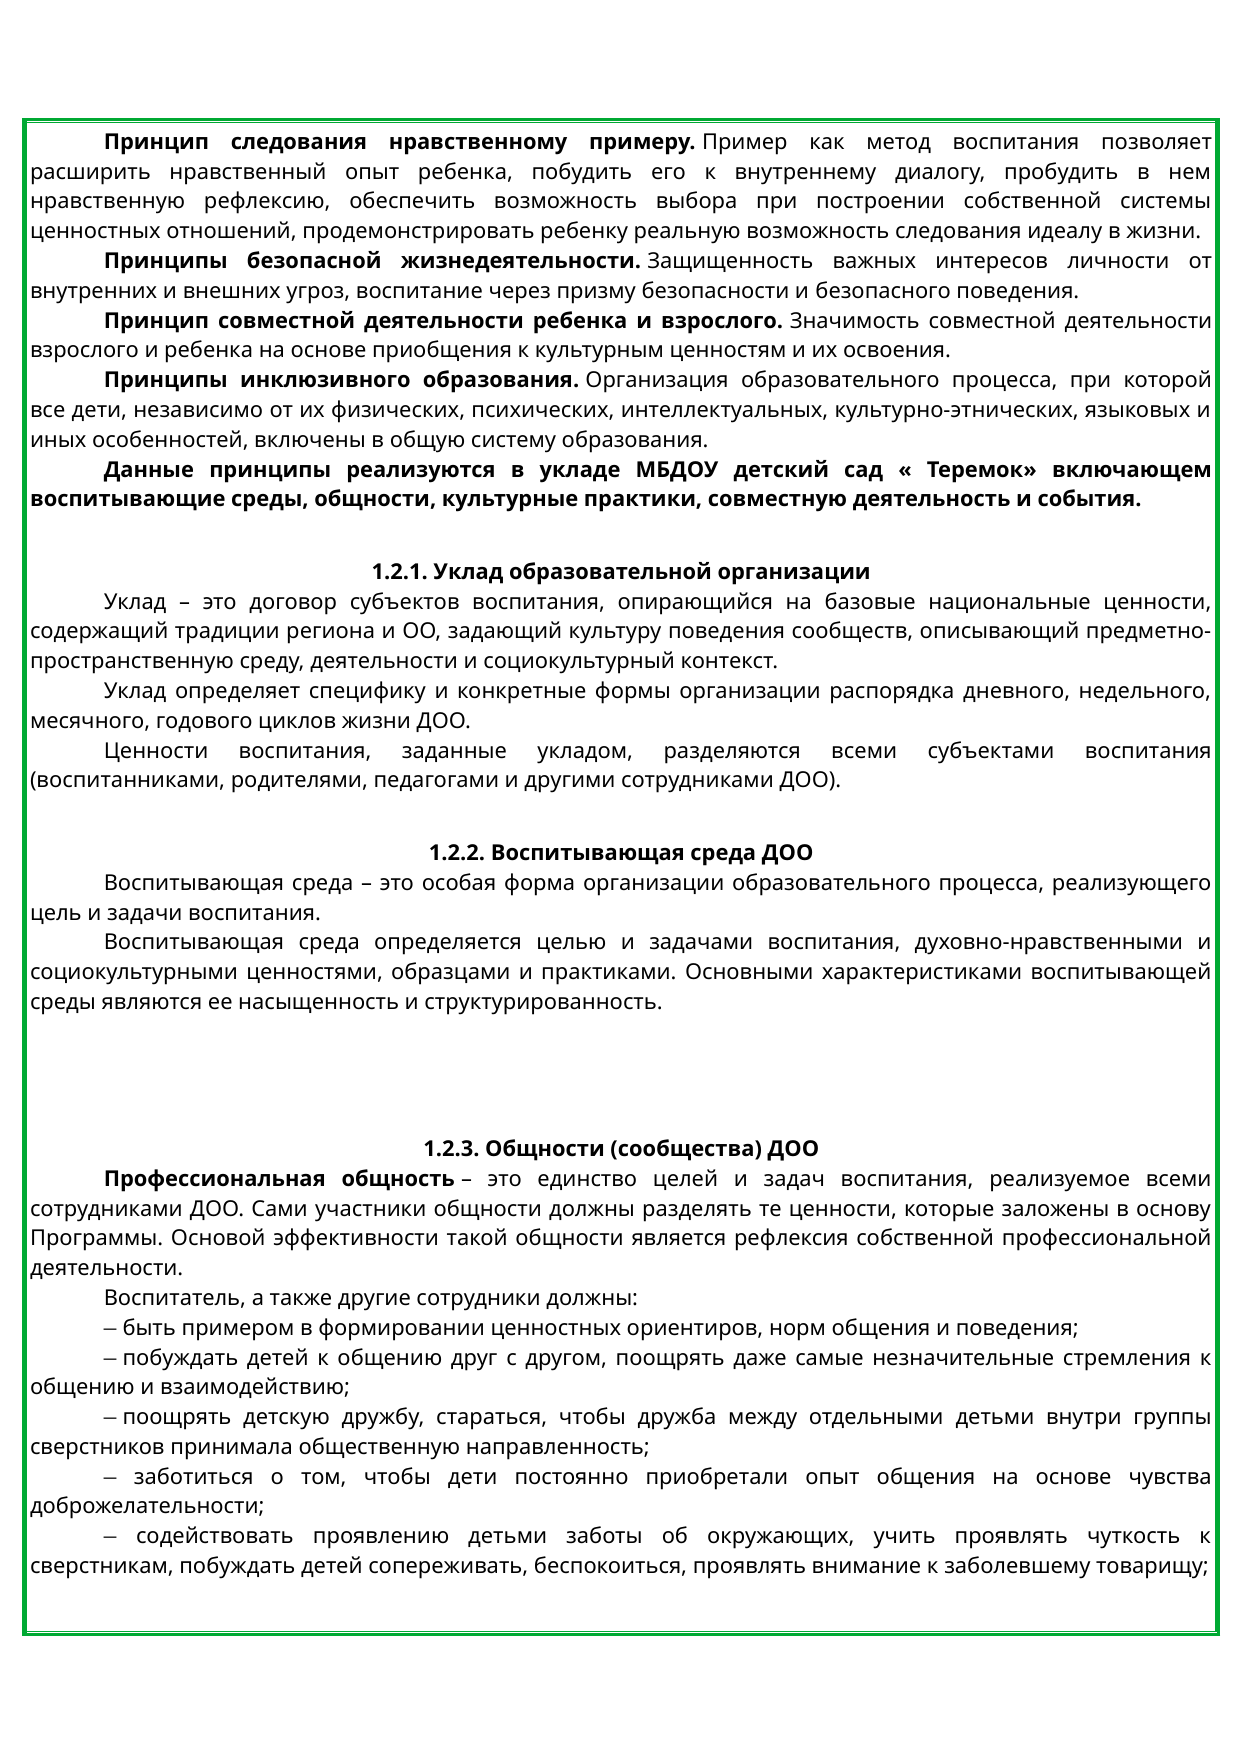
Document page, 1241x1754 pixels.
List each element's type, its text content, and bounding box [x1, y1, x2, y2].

text Уклад – это договор субъектов воспитания, опирающийся на базовые национальные ценности, содержащий традиции региона и ОО, задающий культуру поведения сообществ, описывающий предметно-пространственную среду, деятельности и социокультурный контекст. [30, 586, 1212, 675]
text Воспитывающая среда определяется целью и задачами воспитания, духовно-нравственными и социокультурными ценностями, образцами и практиками. Основными характеристиками воспитывающей среды являются ее насыщенность и структурированность. [30, 926, 1212, 1016]
text Ценности воспитания, заданные укладом, разделяются всеми субъектами воспитания (воспитанниками, родителями, педагогами и другими сотрудниками ДОО). [30, 735, 1212, 794]
text – побуждать детей к общению друг с другом, поощрять даже самые незначительные стремления к общению и взаимодействию; [30, 1342, 1212, 1401]
text – заботиться о том, чтобы дети постоянно приобретали опыт общения на основе чувства доброжелательности; [30, 1461, 1212, 1520]
text Профессиональная общность – это единство целей и задач воспитания, реализуемое всеми сотрудниками ДОО. Сами участники общности должны разделять те ценности, которые заложены в основу Программы. Основой эффективности такой общности является рефлексия собственной профессиональной деятельности. [30, 1163, 1212, 1282]
text Воспитатель, а также другие сотрудники должны: [30, 1282, 1212, 1312]
text Воспитывающая среда – это особая форма организации образовательного процесса, реализующего цель и задачи воспитания. [30, 867, 1212, 926]
text Принцип совместной деятельности ребенка и взрослого. Значимость совместной деятельности взрослого и ребенка на основе приобщения к культурным ценностям и их освоения. [30, 305, 1212, 364]
text Уклад определяет специфику и конкретные формы организации распорядка дневного, недельного, месячного, годового циклов жизни ДОО. [30, 675, 1212, 735]
text Данные принципы реализуются в укладе МБДОУ детский сад « Теремок» включающем воспитывающие среды, общности, культурные практики, совместную деятельность и события. [30, 454, 1212, 513]
text 1.2.3. Общности (сообщества) ДОО [30, 1119, 1212, 1163]
text – поощрять детскую дружбу, стараться, чтобы дружба между отдельными детьми внутри группы сверстников принимала общественную направленность; [30, 1401, 1212, 1461]
text 1.2.2. Воспитывающая среда ДОО [30, 823, 1212, 867]
text – быть примером в формировании ценностных ориентиров, норм общения и поведения; [30, 1312, 1212, 1342]
text 1.2.1. Уклад образовательной организации [30, 542, 1212, 586]
text Принципы безопасной жизнедеятельности. Защищенность важных интересов личности от внутренних и внешних угроз, воспитание через призму безопасности и безопасного поведения. [30, 245, 1212, 305]
text Принцип следования нравственному примеру. Пример как метод воспитания позволяет расширить нравственный опыт ребенка, побудить его к внутреннему диалогу, пробудить в нем нравственную рефлексию, обеспечить возможность выбора при построении собственной системы ценностных отношений, продемонстрировать ребенку реальную возможность следования идеалу в жизни. [30, 126, 1212, 245]
text – содействовать проявлению детьми заботы об окружающих, учить проявлять чуткость к сверстникам, побуждать детей сопереживать, беспокоиться, проявлять внимание к заболевшему товарищу; [30, 1520, 1212, 1580]
text Принципы инклюзивного образования. Организация образовательного процесса, при которой все дети, независимо от их физических, психических, интеллектуальных, культурно-этнических, языковых и иных особенностей, включены в общую систему образования. [30, 364, 1212, 454]
